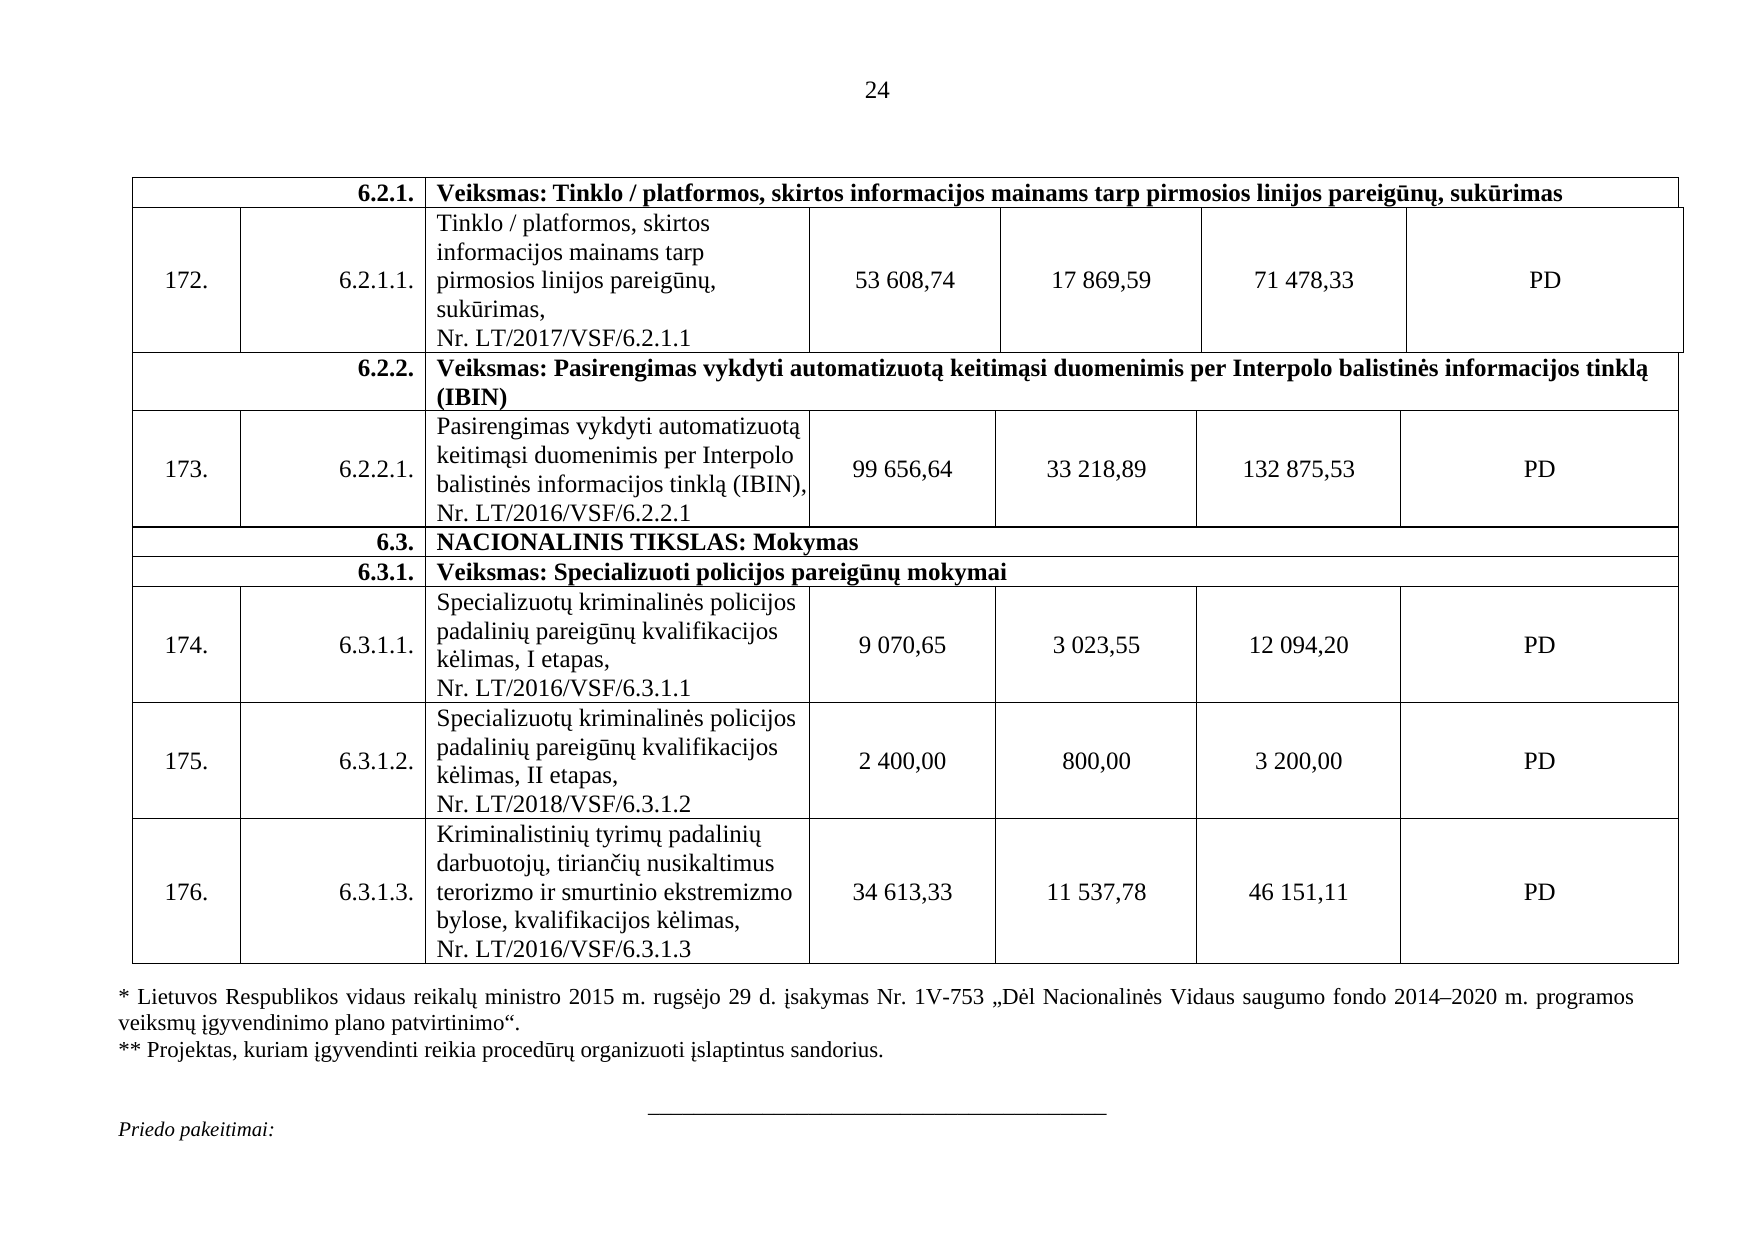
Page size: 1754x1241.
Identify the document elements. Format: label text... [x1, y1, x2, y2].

table_cell 53 608,74 [810, 208, 1000, 352]
table_cell PD [1401, 819, 1678, 963]
table_cell PD [1407, 208, 1683, 352]
table_cell 175. [133, 703, 240, 818]
table_cell Pasirengimas vykdyti automatizuotą keitimąsi duomenimis per Interpolo balistinės informacijos tinklą (IBIN), Nr. LT/2016/VSF/6.2.2.1 [426, 411, 809, 526]
table_cell 11 537,78 [996, 819, 1196, 963]
table_cell 6.3.1.2. [241, 703, 425, 818]
table_cell 6.3. [133, 528, 425, 556]
table_cell 3 200,00 [1197, 703, 1400, 818]
table_cell [1679, 526, 1684, 556]
table_cell Veiksmas: Tinklo / platformos, skirtos informacijos mainams tarp pirmosios linijos pareigūnų, sukūrimas [426, 178, 1678, 207]
table_cell 12 094,20 [1197, 587, 1400, 702]
table_cell [1679, 177, 1684, 207]
table_cell 17 869,59 [1001, 208, 1201, 352]
table_cell 6.3.1. [133, 557, 425, 586]
table_cell [1679, 353, 1684, 410]
text ________________________________________ [118, 1091, 1636, 1117]
table_cell 33 218,89 [996, 411, 1196, 526]
table_cell 174. [133, 587, 240, 702]
table_cell Specializuotų kriminalinės policijos padalinių pareigūnų kvalifikacijos kėlimas, I etapas, Nr. LT/2016/VSF/6.3.1.1 [426, 587, 809, 702]
table_cell [1679, 586, 1684, 702]
table_cell NACIONALINIS TIKSLAS: Mokymas [426, 528, 1678, 556]
table_cell Specializuotų kriminalinės policijos padalinių pareigūnų kvalifikacijos kėlimas, II etapas, Nr. LT/2018/VSF/6.3.1.2 [426, 703, 809, 818]
table_cell [1679, 556, 1684, 586]
table_cell [1679, 410, 1684, 526]
table_cell PD [1401, 411, 1678, 526]
table_cell 99 656,64 [810, 411, 995, 526]
table_cell Veiksmas: Specializuoti policijos pareigūnų mokymai [426, 557, 1678, 586]
table_cell 6.2.1.1. [241, 208, 425, 352]
table_cell 71 478,33 [1202, 208, 1406, 352]
table_cell 9 070,65 [810, 587, 995, 702]
table_cell 6.3.1.1. [241, 587, 425, 702]
table_cell 6.2.1. [133, 178, 425, 207]
text Priedo pakeitimai: [118, 1117, 1636, 1141]
table_cell PD [1401, 703, 1678, 818]
table_cell 6.2.2.1. [241, 411, 425, 526]
table_cell Veiksmas: Pasirengimas vykdyti automatizuotą keitimąsi duomenimis per Interpolo balistinės informacijos tinklą (IBIN) [426, 353, 1678, 410]
table_cell [1679, 818, 1684, 963]
table_cell 172. [133, 208, 240, 352]
table_cell 34 613,33 [810, 819, 995, 963]
text ** Projektas, kuriam įgyvendinti reikia procedūrų organizuoti įslaptintus sandorius. [118, 1036, 1636, 1062]
text * Lietuvos Respublikos vidaus reikalų ministro 2015 m. rugsėjo 29 d. įsakymas Nr. 1V-753 „Dėl Nacionalinės Vidaus saugumo fondo 2014–2020 m. programos veiksmų įgyvendinimo plano patvirtinimo“. [118, 983, 1636, 1036]
table_cell 6.3.1.3. [241, 819, 425, 963]
table_cell 6.2.2. [133, 353, 425, 410]
table_cell Kriminalistinių tyrimų padalinių darbuotojų, tiriančių nusikaltimus terorizmo ir smurtinio ekstremizmo bylose, kvalifikacijos kėlimas, Nr. LT/2016/VSF/6.3.1.3 [426, 819, 809, 963]
table_cell 46 151,11 [1197, 819, 1400, 963]
table_cell 2 400,00 [810, 703, 995, 818]
table_cell 176. [133, 819, 240, 963]
table_cell 132 875,53 [1197, 411, 1400, 526]
table_cell 800,00 [996, 703, 1196, 818]
table_cell Tinklo / platformos, skirtos informacijos mainams tarp pirmosios linijos pareigūnų, sukūrimas, Nr. LT/2017/VSF/6.2.1.1 [426, 208, 809, 352]
table_cell 173. [133, 411, 240, 526]
table_cell [1679, 702, 1684, 818]
table_cell PD [1401, 587, 1678, 702]
table_cell 3 023,55 [996, 587, 1196, 702]
